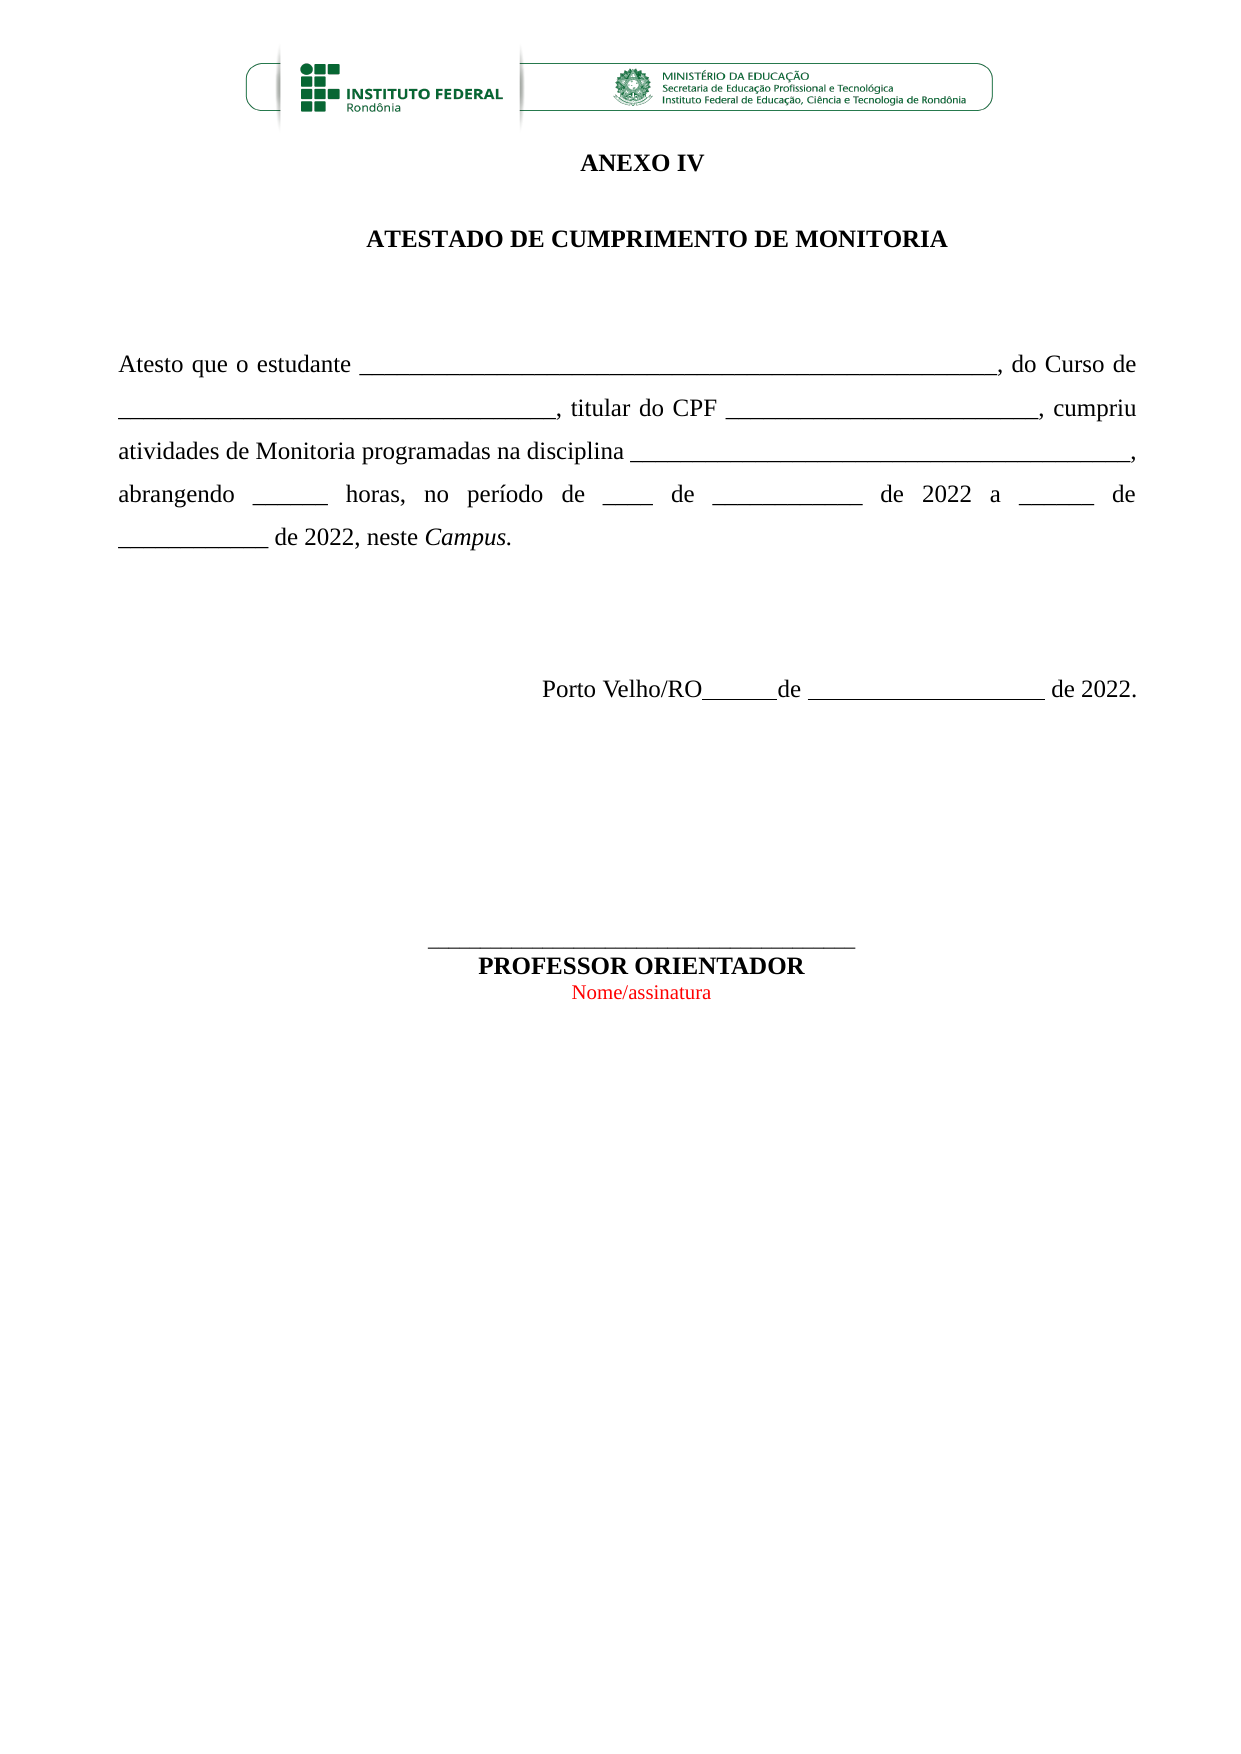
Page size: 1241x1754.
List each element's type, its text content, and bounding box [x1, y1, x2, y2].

text Atesto que o estudante ___________________________________________________, do Curso de ___________________________________, titular do CPF _________________________, cumpriu atividades de Monitoria programadas na disciplina ________________________________________, abrangendo ______ horas, no período de ____ de ____________ de 2022 a ______ de ____________ de 2022, neste Campus. [118, 349, 1137, 551]
text ATESTADO DE CUMPRIMENTO DE MONITORIA [177, 224, 1137, 253]
table_header _________________________________________ PROFESSOR ORIENTADOR Nome/assinatura [129, 903, 1148, 1004]
text Porto Velho/RO ­­­­­ de de 2022.­­ [177, 674, 1137, 703]
text ANEXO IV [148, 148, 1137, 176]
